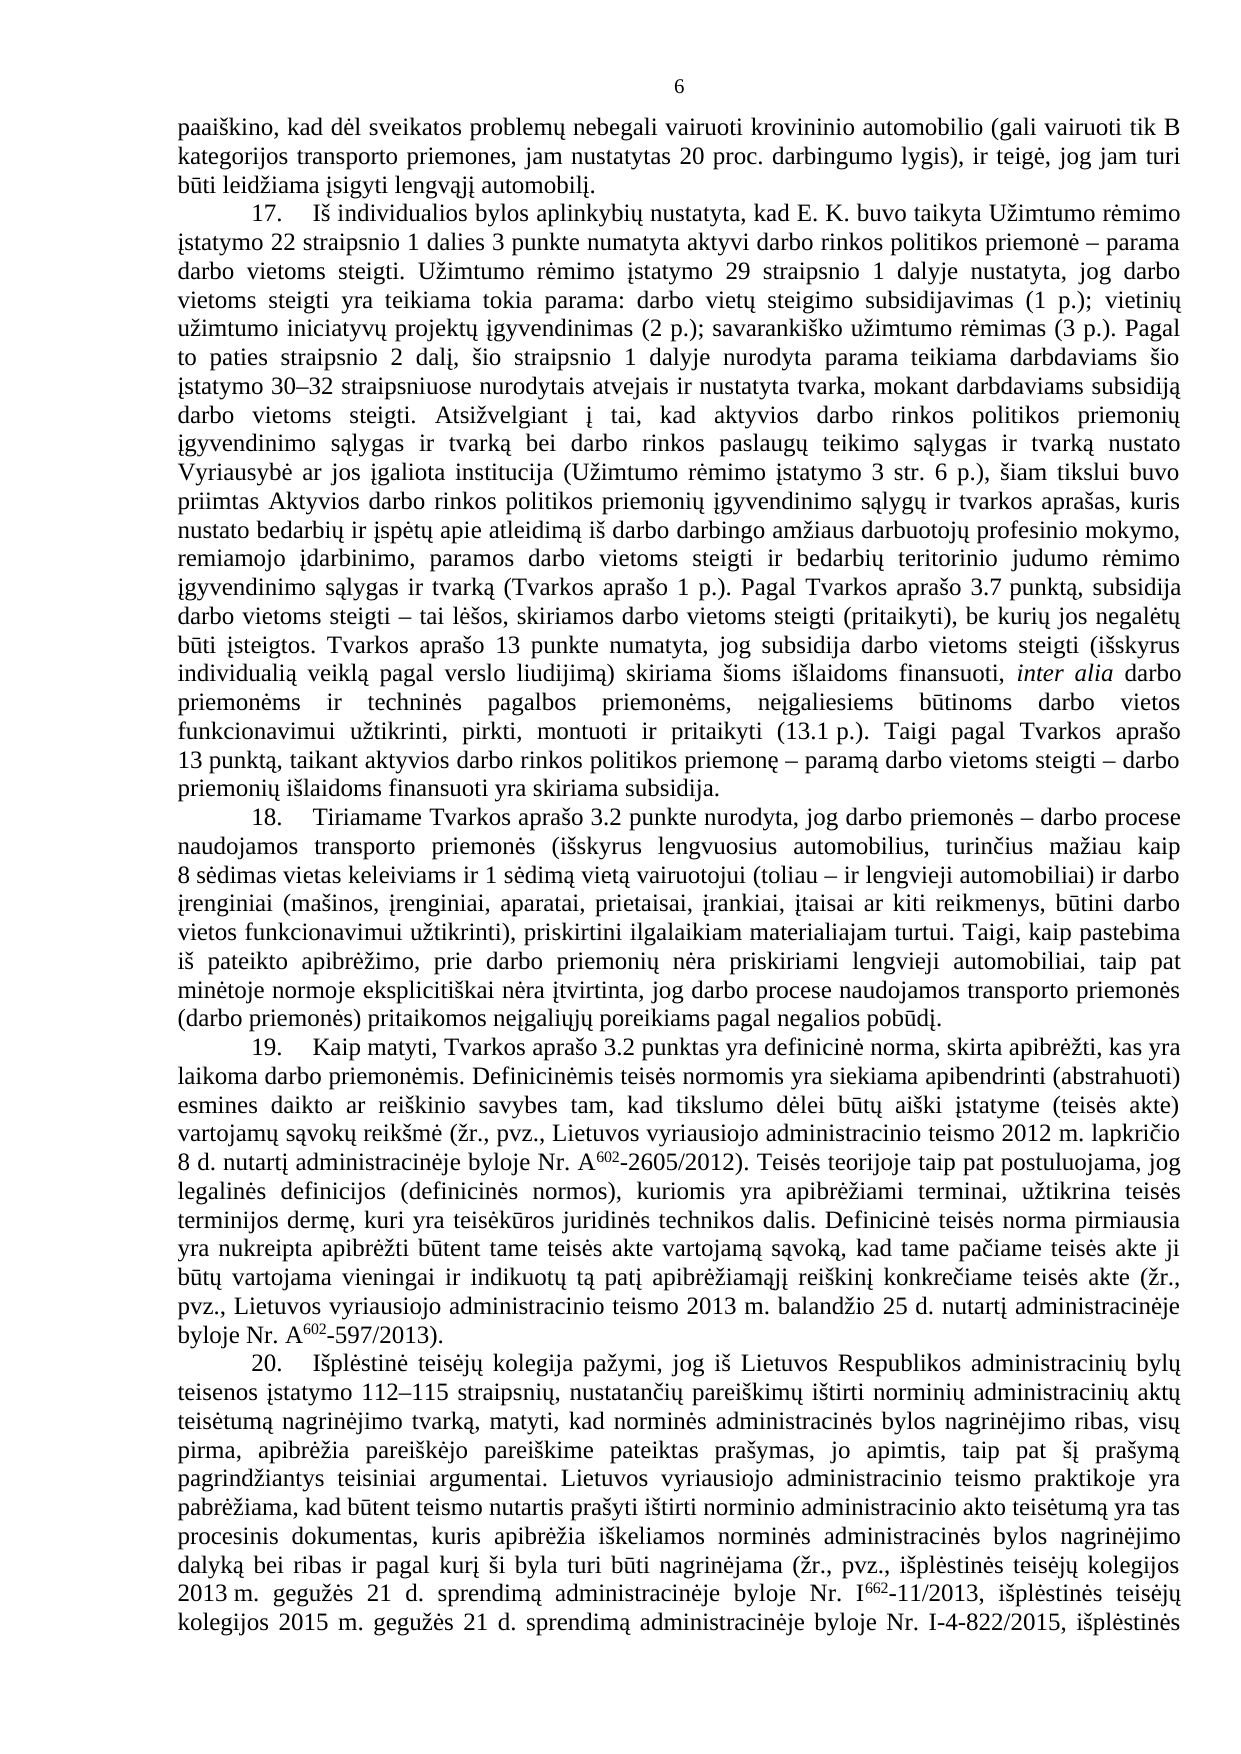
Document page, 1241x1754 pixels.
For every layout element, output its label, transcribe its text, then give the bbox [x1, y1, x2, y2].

text paaiškino, kad dėl sveikatos problemų nebegali vairuoti krovininio automobilio (gali vairuoti tik B kategorijos transporto priemones, jam nustatytas 20 proc. darbingumo lygis), ir teigė, jog jam turi būti leidžiama įsigyti lengvąjį automobilį. [177, 112, 1181, 198]
text 18. Tiriamame Tvarkos aprašo 3.2 punkte nurodyta, jog darbo priemonės – darbo procese naudojamos transporto priemonės (išskyrus lengvuosius automobilius, turinčius mažiau kaip 8 sėdimas vietas keleiviams ir 1 sėdimą vietą vairuotojui (toliau – ir lengvieji automobiliai) ir darbo įrenginiai (mašinos, įrenginiai, aparatai, prietaisai, įrankiai, įtaisai ar kiti reikmenys, būtini darbo vietos funkcionavimui užtikrinti), priskirtini ilgalaikiam materialiajam turtui. Taigi, kaip pastebima iš pateikto apibrėžimo, prie darbo priemonių nėra priskiriami lengvieji automobiliai, taip pat minėtoje normoje eksplicitiškai nėra įtvirtinta, jog darbo procese naudojamos transporto priemonės (darbo priemonės) pritaikomos neįgaliųjų poreikiams pagal negalios pobūdį. [177, 802, 1181, 1032]
text 20. Išplėstinė teisėjų kolegija pažymi, jog iš Lietuvos Respublikos administracinių bylų teisenos įstatymo 112–115 straipsnių, nustatančių pareiškimų ištirti norminių administracinių aktų teisėtumą nagrinėjimo tvarką, matyti, kad norminės administracinės bylos nagrinėjimo ribas, visų pirma, apibrėžia pareiškėjo pareiškime pateiktas prašymas, jo apimtis, taip pat šį prašymą pagrindžiantys teisiniai argumentai. Lietuvos vyriausiojo administracinio teismo praktikoje yra pabrėžiama, kad būtent teismo nutartis prašyti ištirti norminio administracinio akto teisėtumą yra tas procesinis dokumentas, kuris apibrėžia iškeliamos norminės administracinės bylos nagrinėjimo dalyką bei ribas ir pagal kurį ši byla turi būti nagrinėjama (žr., pvz., išplėstinės teisėjų kolegijos 2013 m. gegužės 21 d. sprendimą administracinėje byloje Nr. I662-11/2013, išplėstinės teisėjų kolegijos 2015 m. gegužės 21 d. sprendimą administracinėje byloje Nr. I-4-822/2015, išplėstinės [177, 1348, 1181, 1636]
text 17. Iš individualios bylos aplinkybių nustatyta, kad E. K. buvo taikyta Užimtumo rėmimo įstatymo 22 straipsnio 1 dalies 3 punkte numatyta aktyvi darbo rinkos politikos priemonė – parama darbo vietoms steigti. Užimtumo rėmimo įstatymo 29 straipsnio 1 dalyje nustatyta, jog darbo vietoms steigti yra teikiama tokia parama: darbo vietų steigimo subsidijavimas (1 p.); vietinių užimtumo iniciatyvų projektų įgyvendinimas (2 p.); savarankiško užimtumo rėmimas (3 p.). Pagal to paties straipsnio 2 dalį, šio straipsnio 1 dalyje nurodyta parama teikiama darbdaviams šio įstatymo 30–32 straipsniuose nurodytais atvejais ir nustatyta tvarka, mokant darbdaviams subsidiją darbo vietoms steigti. Atsižvelgiant į tai, kad aktyvios darbo rinkos politikos priemonių įgyvendinimo sąlygas ir tvarką bei darbo rinkos paslaugų teikimo sąlygas ir tvarką nustato Vyriausybė ar jos įgaliota institucija (Užimtumo rėmimo įstatymo 3 str. 6 p.), šiam tikslui buvo priimtas Aktyvios darbo rinkos politikos priemonių įgyvendinimo sąlygų ir tvarkos aprašas, kuris nustato bedarbių ir įspėtų apie atleidimą iš darbo darbingo amžiaus darbuotojų profesinio mokymo, remiamojo įdarbinimo, paramos darbo vietoms steigti ir bedarbių teritorinio judumo rėmimo įgyvendinimo sąlygas ir tvarką (Tvarkos aprašo 1 p.). Pagal Tvarkos aprašo 3.7 punktą, subsidija darbo vietoms steigti – tai lėšos, skiriamos darbo vietoms steigti (pritaikyti), be kurių jos negalėtų būti įsteigtos. Tvarkos aprašo 13 punkte numatyta, jog subsidija darbo vietoms steigti (išskyrus individualią veiklą pagal verslo liudijimą) skiriama šioms išlaidoms finansuoti, inter alia darbo priemonėms ir techninės pagalbos priemonėms, neįgaliesiems būtinoms darbo vietos funkcionavimui užtikrinti, pirkti, montuoti ir pritaikyti (13.1 p.). Taigi pagal Tvarkos aprašo 13 punktą, taikant aktyvios darbo rinkos politikos priemonę – paramą darbo vietoms steigti – darbo priemonių išlaidoms finansuoti yra skiriama subsidija. [177, 198, 1181, 802]
text 19. Kaip matyti, Tvarkos aprašo 3.2 punktas yra definicinė norma, skirta apibrėžti, kas yra laikoma darbo priemonėmis. Definicinėmis teisės normomis yra siekiama apibendrinti (abstrahuoti) esmines daikto ar reiškinio savybes tam, kad tikslumo dėlei būtų aiški įstatyme (teisės akte) vartojamų sąvokų reikšmė (žr., pvz., Lietuvos vyriausiojo administracinio teismo 2012 m. lapkričio 8 d. nutartį administracinėje byloje Nr. A602-2605/2012). Teisės teorijoje taip pat postuluojama, jog legalinės definicijos (definicinės normos), kuriomis yra apibrėžiami terminai, užtikrina teisės terminijos dermę, kuri yra teisėkūros juridinės technikos dalis. Definicinė teisės norma pirmiausia yra nukreipta apibrėžti būtent tame teisės akte vartojamą sąvoką, kad tame pačiame teisės akte ji būtų vartojama vieningai ir indikuotų tą patį apibrėžiamąjį reiškinį konkrečiame teisės akte (žr., pvz., Lietuvos vyriausiojo administracinio teismo 2013 m. balandžio 25 d. nutartį administracinėje byloje Nr. A602-597/2013). [177, 1032, 1181, 1348]
